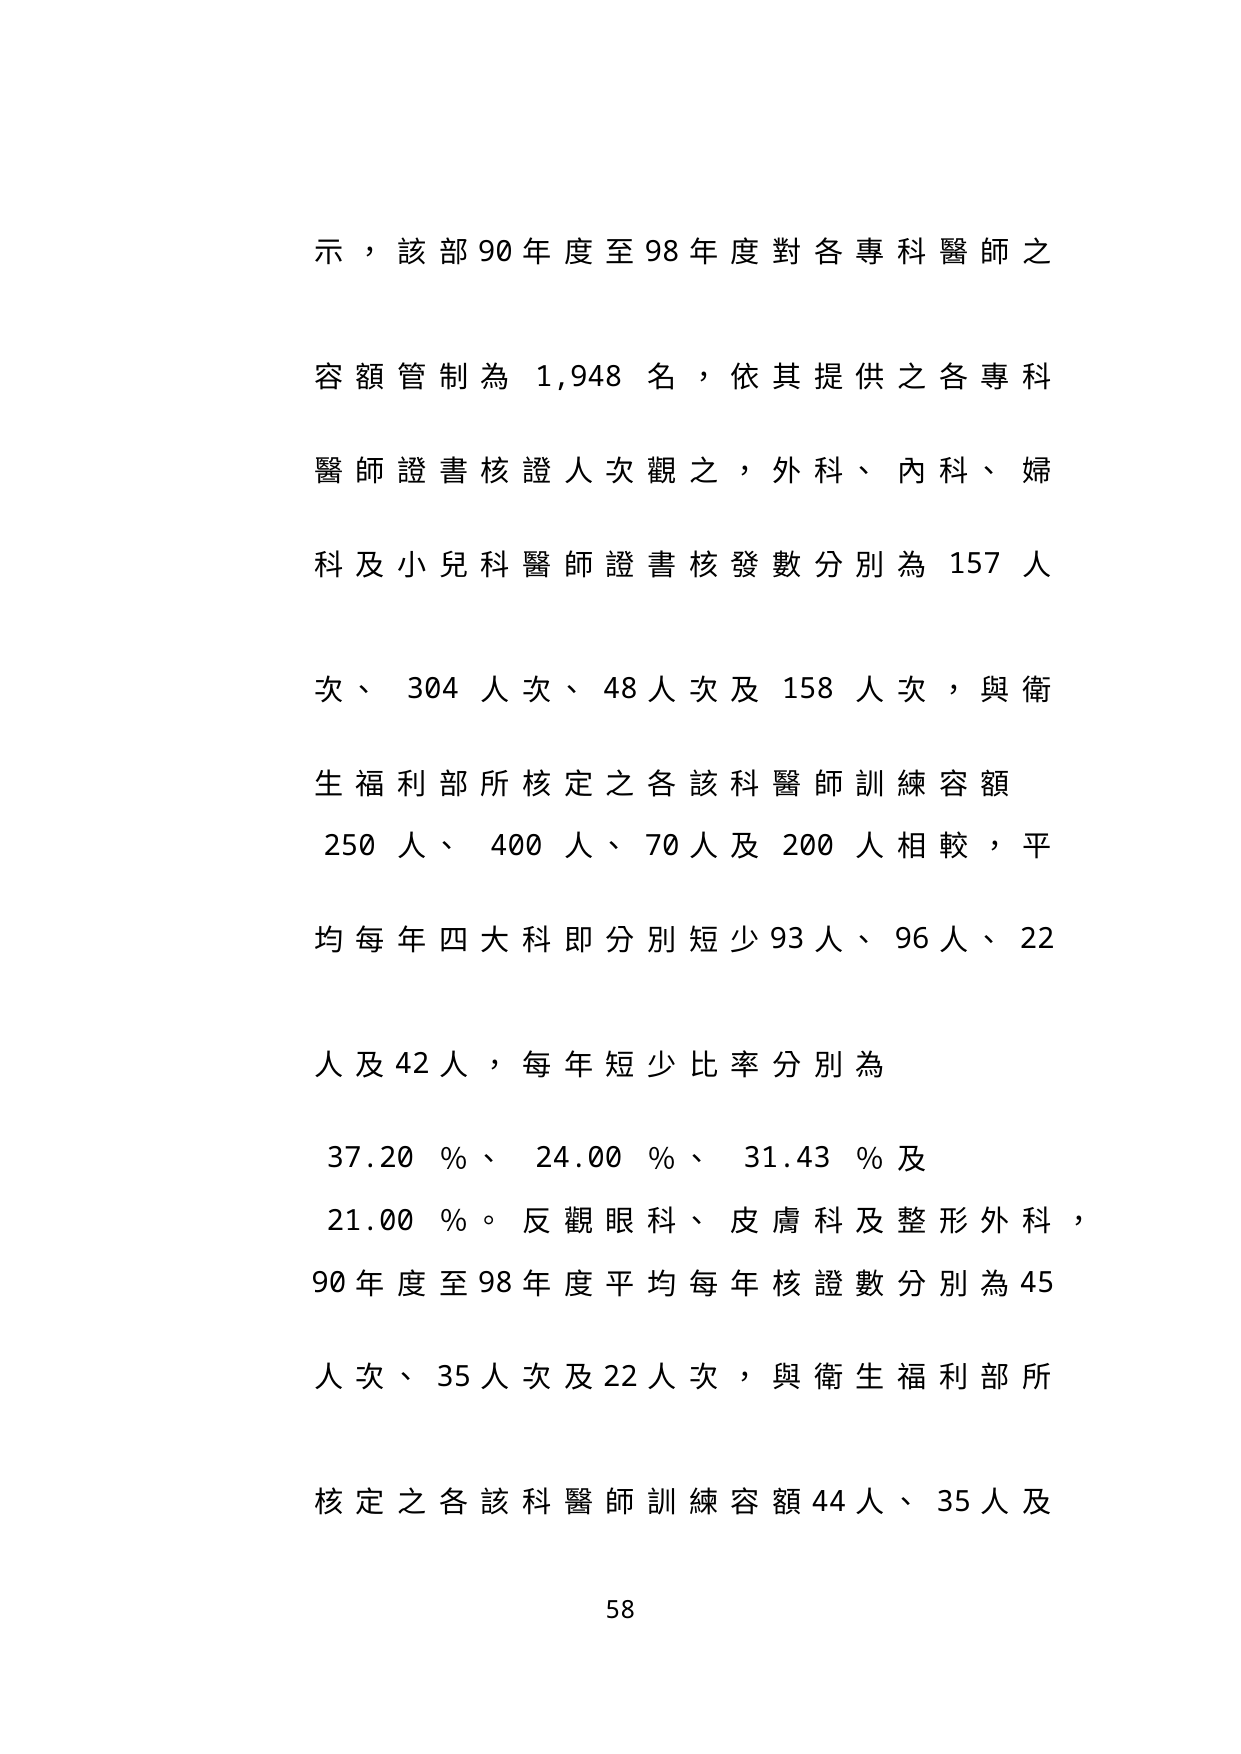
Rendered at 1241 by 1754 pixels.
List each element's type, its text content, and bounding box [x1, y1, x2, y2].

text 近年來在現行健保支付制度之下，工時長且未獲合理報酬，使得醫學生逐漸不再青睞四大科，轉而投身五官科，儘管衛生福利部在專科醫師人力分布方面，已進行容額管制，惟我國各科醫師人力仍出現不均之情事。依據衛生福利部提供之資料顯示，該部90年度至98年度對各專科醫師之容額管制為1,948名，依其提供之各專科醫師證書核證人次觀之，外科、內科、婦科及小兒科醫師證書核發數分別為157人次、304人次、48人次及158人次，與衛生福利部所核定之各該科醫師訓練容額250人、400人、70人及200人相較，平均每年四大科即分別短少93人、96人、22人及42人，每年短少比率分別為37.20％、24.00％、31.43％及21.00％。反觀眼科、皮膚科及整形外科，90年度至98年度平均每年核證數分別為45人次、35人次及22人次，與衛生福利部所核定之各該科醫師訓練容額44人、35人及20人相較，不但未有短少之情形，甚至超過衛生福利部所定之容額數（詳附表12及圖8）。由上可知，衛生福利部雖已透過專科醫師容額管制措施，以調控各專科醫師之人數，實施迄今，每年外科、內科、婦科及小兒科醫師證書核發數始終未達該部所核定之各該科醫師訓練容額數，足見衛生福利部所實施之專科醫師容額管制措施成效不彰。 [271, 177, 1058, 1552]
